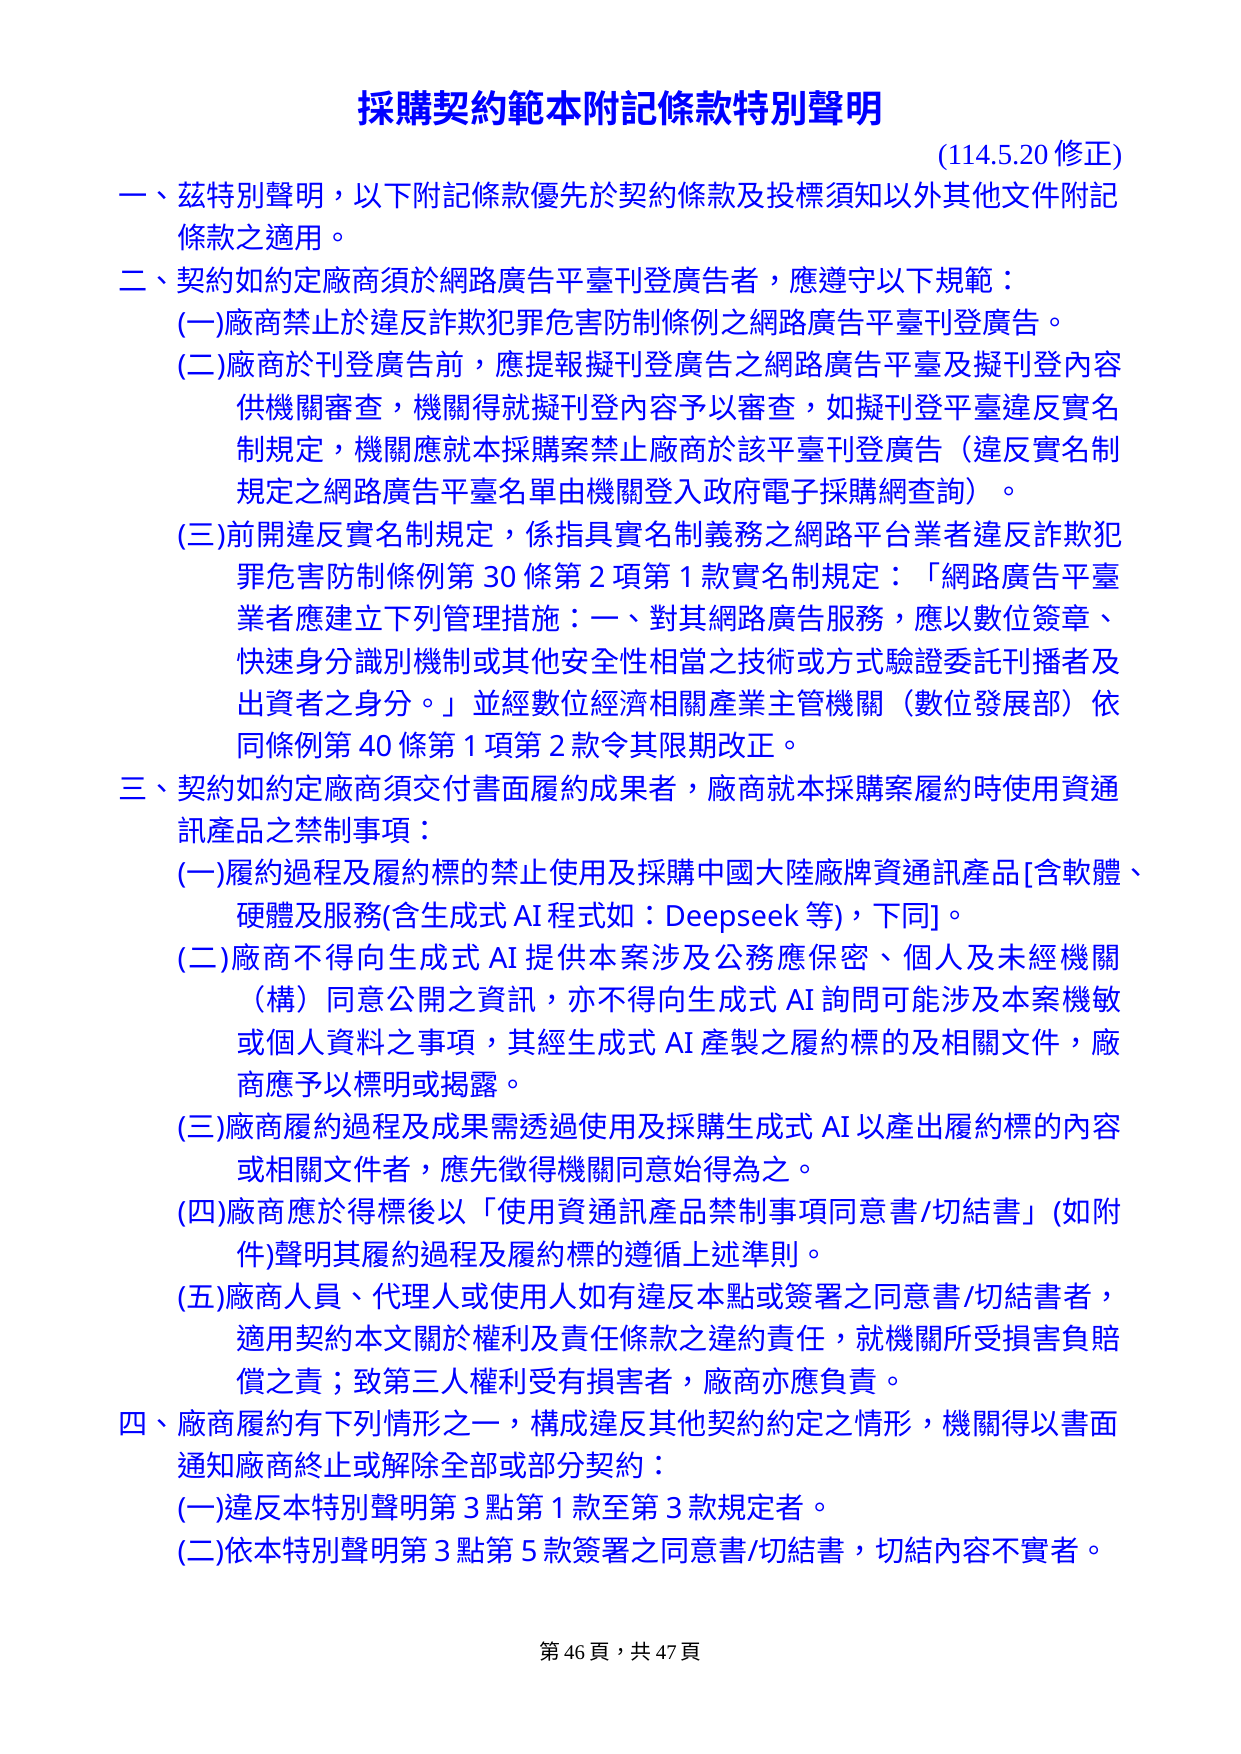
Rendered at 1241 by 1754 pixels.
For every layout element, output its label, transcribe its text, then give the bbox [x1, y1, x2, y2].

list (三)廠商履約過程及成果需透過使用及採購生成式AI以產出履約標的內容或相關文件者，應先徵得機關同意始得為之。 [177, 1104, 1122, 1189]
list (二)廠商於刊登廣告前，應提報擬刊登廣告之網路廣告平臺及擬刊登內容供機關審查，機關得就擬刊登內容予以審查，如擬刊登平臺違反實名制規定，機關應就本採購案禁止廠商於該平臺刊登廣告（違反實名制規定之網路廣告平臺名單由機關登入政府電子採購網查詢）。 [177, 342, 1122, 511]
list (二)廠商不得向生成式AI提供本案涉及公務應保密、個人及未經機關（構）同意公開之資訊，亦不得向生成式AI詢問可能涉及本案機敏或個人資料之事項，其經生成式AI產製之履約標的及相關文件，廠商應予以標明或揭露。 [177, 934, 1122, 1104]
list 三、契約如約定廠商須交付書面履約成果者，廠商就本採購案履約時使用資通訊產品之禁制事項： [118, 765, 1122, 850]
list (三)前開違反實名制規定，係指具實名制義務之網路平台業者違反詐欺犯罪危害防制條例第30條第2項第1款實名制規定：「網路廣告平臺業者應建立下列管理措施：一、對其網路廣告服務，應以數位簽章、快速身分識別機制或其他安全性相當之技術或方式驗證委託刊播者及出資者之身分。」並經數位經濟相關產業主管機關（數位發展部）依同條例第40條第1項第2款令其限期改正。 [177, 511, 1122, 765]
list 四、廠商履約有下列情形之一，構成違反其他契約約定之情形，機關得以書面通知廠商終止或解除全部或部分契約： [118, 1401, 1122, 1485]
list (一)違反本特別聲明第3點第1款至第3款規定者。 [177, 1485, 1122, 1527]
list 二、契約如約定廠商須於網路廣告平臺刊登廣告者，應遵守以下規範： [118, 257, 1122, 299]
list (五)廠商人員、代理人或使用人如有違反本點或簽署之同意書/切結書者，適用契約本文關於權利及責任條款之違約責任，就機關所受損害負賠償之責；致第三人權利受有損害者，廠商亦應負責。 [177, 1273, 1122, 1401]
list (一)廠商禁止於違反詐欺犯罪危害防制條例之網路廣告平臺刊登廣告。 [177, 299, 1122, 342]
list 一、茲特別聲明，以下附記條款優先於契約條款及投標須知以外其他文件附記條款之適用。 [118, 173, 1122, 257]
list (二)依本特別聲明第3點第5款簽署之同意書/切結書，切結內容不實者。 [177, 1527, 1122, 1570]
text (114.5.20修正) [118, 130, 1122, 173]
list (四)廠商應於得標後以「使用資通訊產品禁制事項同意書/切結書」(如附件)聲明其履約過程及履約標的遵循上述準則。 [177, 1189, 1122, 1273]
list (一)履約過程及履約標的禁止使用及採購中國大陸廠牌資通訊產品[含軟體、硬體及服務(含生成式AI程式如：Deepseek等)，下同]。 [177, 850, 1122, 934]
text 採購契約範本附記條款特別聲明 [118, 89, 1122, 130]
